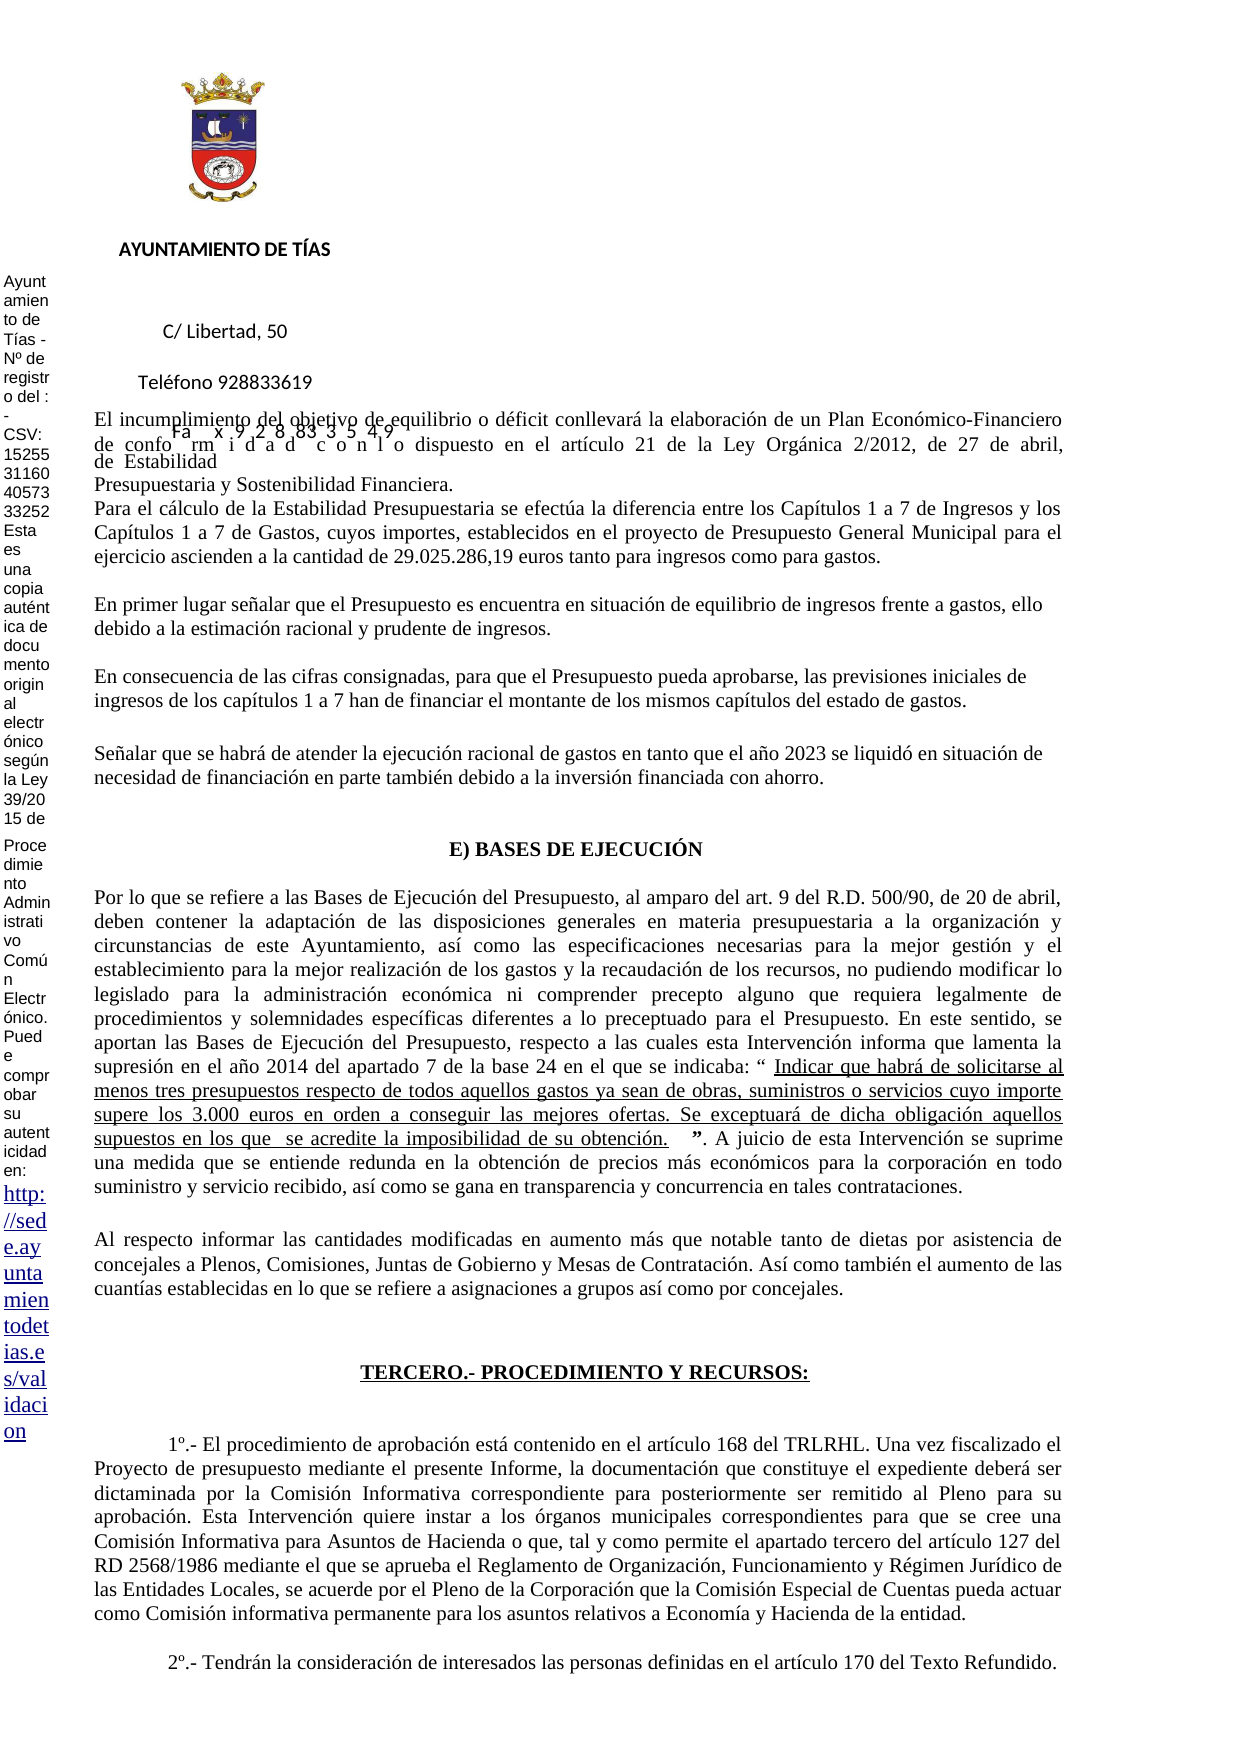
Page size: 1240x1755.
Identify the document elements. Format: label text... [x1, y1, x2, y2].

text Procedimiento Administrativo Común Electrónico. Puede comprobar su autenticidad en: http://sede.ayuntamientodetias.es/validacion [3, 835, 51, 1444]
text 1º.- El procedimiento de aprobación está contenido en el artículo 168 del TRLRHL. Una vez fiscalizado el Proyecto de presupuesto mediante el presente Informe, la documentación que constituye el expediente deberá ser dictaminada por la Comisión Informativa correspondiente para posteriormente ser remitido al Pleno para su aprobación. Esta Intervención quiere instar a los órganos municipales correspondientes para que se cree una Comisión Informativa para Asuntos de Hacienda o que, tal y como permite el apartado tercero del artículo 127 del RD 2568/1986 mediante el que se aprueba el Reglamento de Organización, Funcionamiento y Régimen Jurídico de las Entidades Locales, se acuerde por el Pleno de la Corporación que la Comisión Especial de Cuentas pueda actuar como Comisión informativa permanente para los asuntos relativos a Economía y Hacienda de la entidad. [94, 1432, 1063, 1625]
text Presupuestaria y Sostenibilidad Financiera. [94, 473, 1239, 496]
text 2º.- Tendrán la consideración de interesados las personas definidas en el artículo 170 del Texto Refundido. [168, 1650, 1239, 1674]
text Por lo que se refiere a las Bases de Ejecución del Presupuesto, al amparo del art. 9 del R.D. 500/90, de 20 de abril, deben contener la adaptación de las disposiciones generales en materia presupuestaria a la organización y circunstancias de este Ayuntamiento, así como las especificaciones necesarias para la mejor gestión y el establecimiento para la mejor realización de los gastos y la recaudación de los recursos, no pudiendo modificar lo legislado para la administración económica ni comprender precepto alguno que requiera legalmente de procedimientos y solemnidades específicas diferentes a lo preceptuado para el Presupuesto. En este sentido, se aportan las Bases de Ejecución del Presupuesto, respecto a las cuales esta Intervención informa que lamenta la supresión en el año 2014 del apartado 7 de la base 24 en el que se indicaba: “ Indicar que habrá de solicitarse al menos tres presupuestos respecto de todos aquellos gastos ya sean de obras, suministros o servicios cuyo importe [94, 885, 1063, 1099]
text En consecuencia de las cifras consignadas, para que el Presupuesto pueda aprobarse, las previsiones iniciales de ingresos de los capítulos 1 a 7 han de financiar el montante de los mismos capítulos del estado de gastos. [94, 664, 1070, 712]
text Señalar que se habrá de atender la ejecución racional de gastos en tanto que el año 2023 se liquidó en situación de necesidad de financiación en parte también debido a la inversión financiada con ahorro. [94, 741, 1070, 789]
text En primer lugar señalar que el Presupuesto es encuentra en situación de equilibrio de ingresos frente a gastos, ello debido a la estimación racional y prudente de ingresos. [94, 591, 1070, 639]
text Teléfono 928833619 [136, 369, 315, 394]
text Al respecto informar las cantidades modificadas en aumento más que notable tanto de dietas por asistencia de concejales a Plenos, Comisiones, Juntas de Gobierno y Mesas de Contratación. Así como también el aumento de las cuantías establecidas en lo que se refiere a asignaciones a grupos así como por concejales. [94, 1227, 1063, 1299]
subtitle TERCERO.- PROCEDIMIENTO Y RECURSOS: [360, 1360, 1239, 1384]
text Para el cálculo de la Estabilidad Presupuestaria se efectúa la diferencia entre los Capítulos 1 a 7 de Ingresos y los Capítulos 1 a 7 de Gastos, cuyos importes, establecidos en el proyecto de Presupuesto General Municipal para el ejercicio ascienden a la cantidad de 29.025.286,19 euros tanto para ingresos como para gastos. [94, 496, 1063, 568]
text El incumplimiento del objetivo de equilibrio o déficit conllevará la elaboración de un Plan Económico-Financiero de confoFarmx i9d2a8d83c3o5n4l9o dispuesto en el artículo 21 de la Ley Orgánica 2/2012, de 27 de abril, de Estabilidad [94, 413, 1063, 473]
text supere los 3.000 euros en orden a conseguir las mejores ofertas. Se exceptuará de dicha obligación aquellos [94, 1100, 1063, 1123]
subtitle E) BASES DE EJECUCIÓN [449, 837, 1239, 861]
text Ayuntamiento de Tías - Nº de registro del : - CSV: 15255311604057333252 Esta es una copia auténtica de documento original electrónico según la Ley 39/2015 de [3, 272, 51, 828]
text supuestos en los que se acredite la imposibilidad de su obtención. ”. A juicio de esta Intervención se suprime una medida que se entiende redunda en la obtención de precios más económicos para la corporación en todo suministro y servicio recibido, así como se gana en transparencia y concurrencia en tales contrataciones. [94, 1124, 1063, 1198]
text C/ Libertad, 50 [136, 318, 315, 344]
